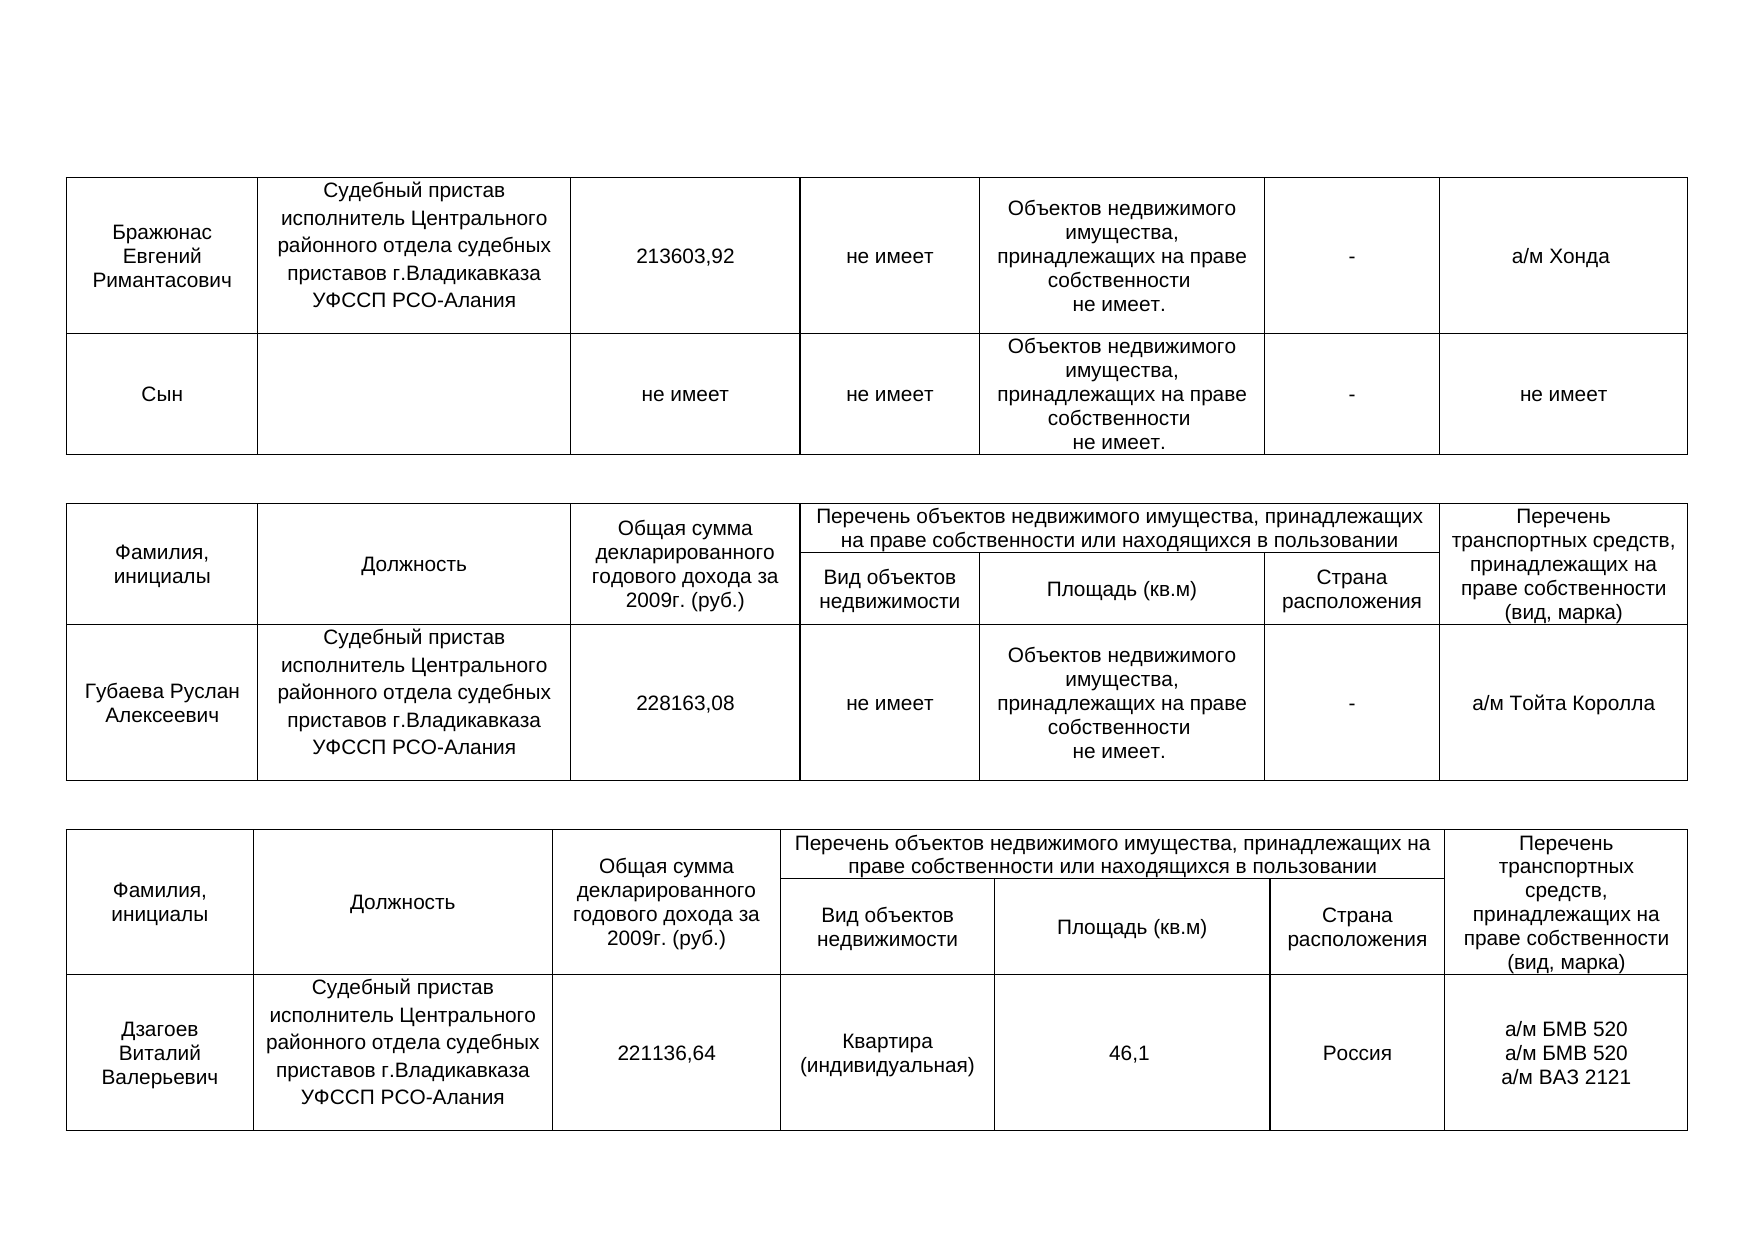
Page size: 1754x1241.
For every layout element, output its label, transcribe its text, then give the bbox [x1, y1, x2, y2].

table_cell Россия [1271, 975, 1444, 1130]
table_cell Квартира (индивидуальная) [781, 975, 994, 1130]
table_cell - [1265, 334, 1439, 454]
table_header Общая сумма декларированного годового дохода за 2009г. (руб.) [553, 830, 780, 974]
table_cell Бражюнас Евгений Римантасович [67, 178, 257, 333]
table_header Фамилия, инициалы [67, 830, 253, 974]
table_cell Вид объектов недвижимости [781, 879, 994, 974]
table_cell 46,1 [995, 975, 1269, 1130]
table_cell а/м Хонда [1440, 178, 1687, 333]
table_cell не имеет [1440, 334, 1687, 454]
table_cell а/м Тойта Королла [1440, 625, 1687, 780]
table_cell не имеет [801, 178, 979, 333]
table_cell Площадь (кв.м) [980, 553, 1264, 624]
table_cell Губаева Руслан Алексеевич [67, 625, 257, 780]
table_cell не имеет [801, 625, 979, 780]
table_header Общая сумма декларированного годового дохода за 2009г. (руб.) [571, 504, 799, 624]
table_cell а/м БМВ 520 а/м БМВ 520 а/м ВАЗ 2121 [1445, 975, 1687, 1130]
table_cell Страна расположения [1271, 879, 1444, 974]
table_cell 221136,64 [553, 975, 780, 1130]
table_cell - [1265, 178, 1439, 333]
table_cell Объектов недвижимого имущества, принадлежащих на праве собственности не имеет. [980, 625, 1264, 780]
table_cell Дзагоев Виталий Валерьевич [67, 975, 253, 1130]
table_cell Судебный пристав исполнитель Центрального районного отдела судебных приставов г.Владикавказа УФССП РСО-Алания [258, 178, 570, 333]
table_header Перечень транспортных средств, принадлежащих на праве собственности (вид, марка) [1440, 504, 1687, 624]
table_cell Вид объектов недвижимости [801, 553, 979, 624]
table_header Перечень транспортных средств, принадлежащих на праве собственности (вид, марка) [1445, 830, 1687, 974]
table_cell Площадь (кв.м) [995, 879, 1269, 974]
table_cell Судебный пристав исполнитель Центрального районного отдела судебных приставов г.Владикавказа УФССП РСО-Алания [258, 625, 570, 780]
table_cell 213603,92 [571, 178, 799, 333]
table_header Должность [254, 830, 552, 974]
table_cell Судебный пристав исполнитель Центрального районного отдела судебных приставов г.Владикавказа УФССП РСО-Алания [254, 975, 552, 1130]
table_cell сын [67, 334, 257, 454]
table_cell не имеет [571, 334, 799, 454]
table_header Перечень объектов недвижимого имущества, принадлежащих на праве собственности или находящихся в пользовании [781, 830, 1444, 878]
table_cell 228163,08 [571, 625, 799, 780]
table_cell Объектов недвижимого имущества, принадлежащих на праве собственности не имеет. [980, 334, 1264, 454]
table_cell не имеет [801, 334, 979, 454]
table_header Должность [258, 504, 570, 624]
table_header Перечень объектов недвижимого имущества, принадлежащих на праве собственности или находящихся в пользовании [801, 504, 1439, 552]
table_cell Страна расположения [1265, 553, 1439, 624]
table_header Фамилия, инициалы [67, 504, 257, 624]
table_cell - [1265, 625, 1439, 780]
table_cell [258, 334, 570, 454]
table_cell Объектов недвижимого имущества, принадлежащих на праве собственности не имеет. [980, 178, 1264, 333]
